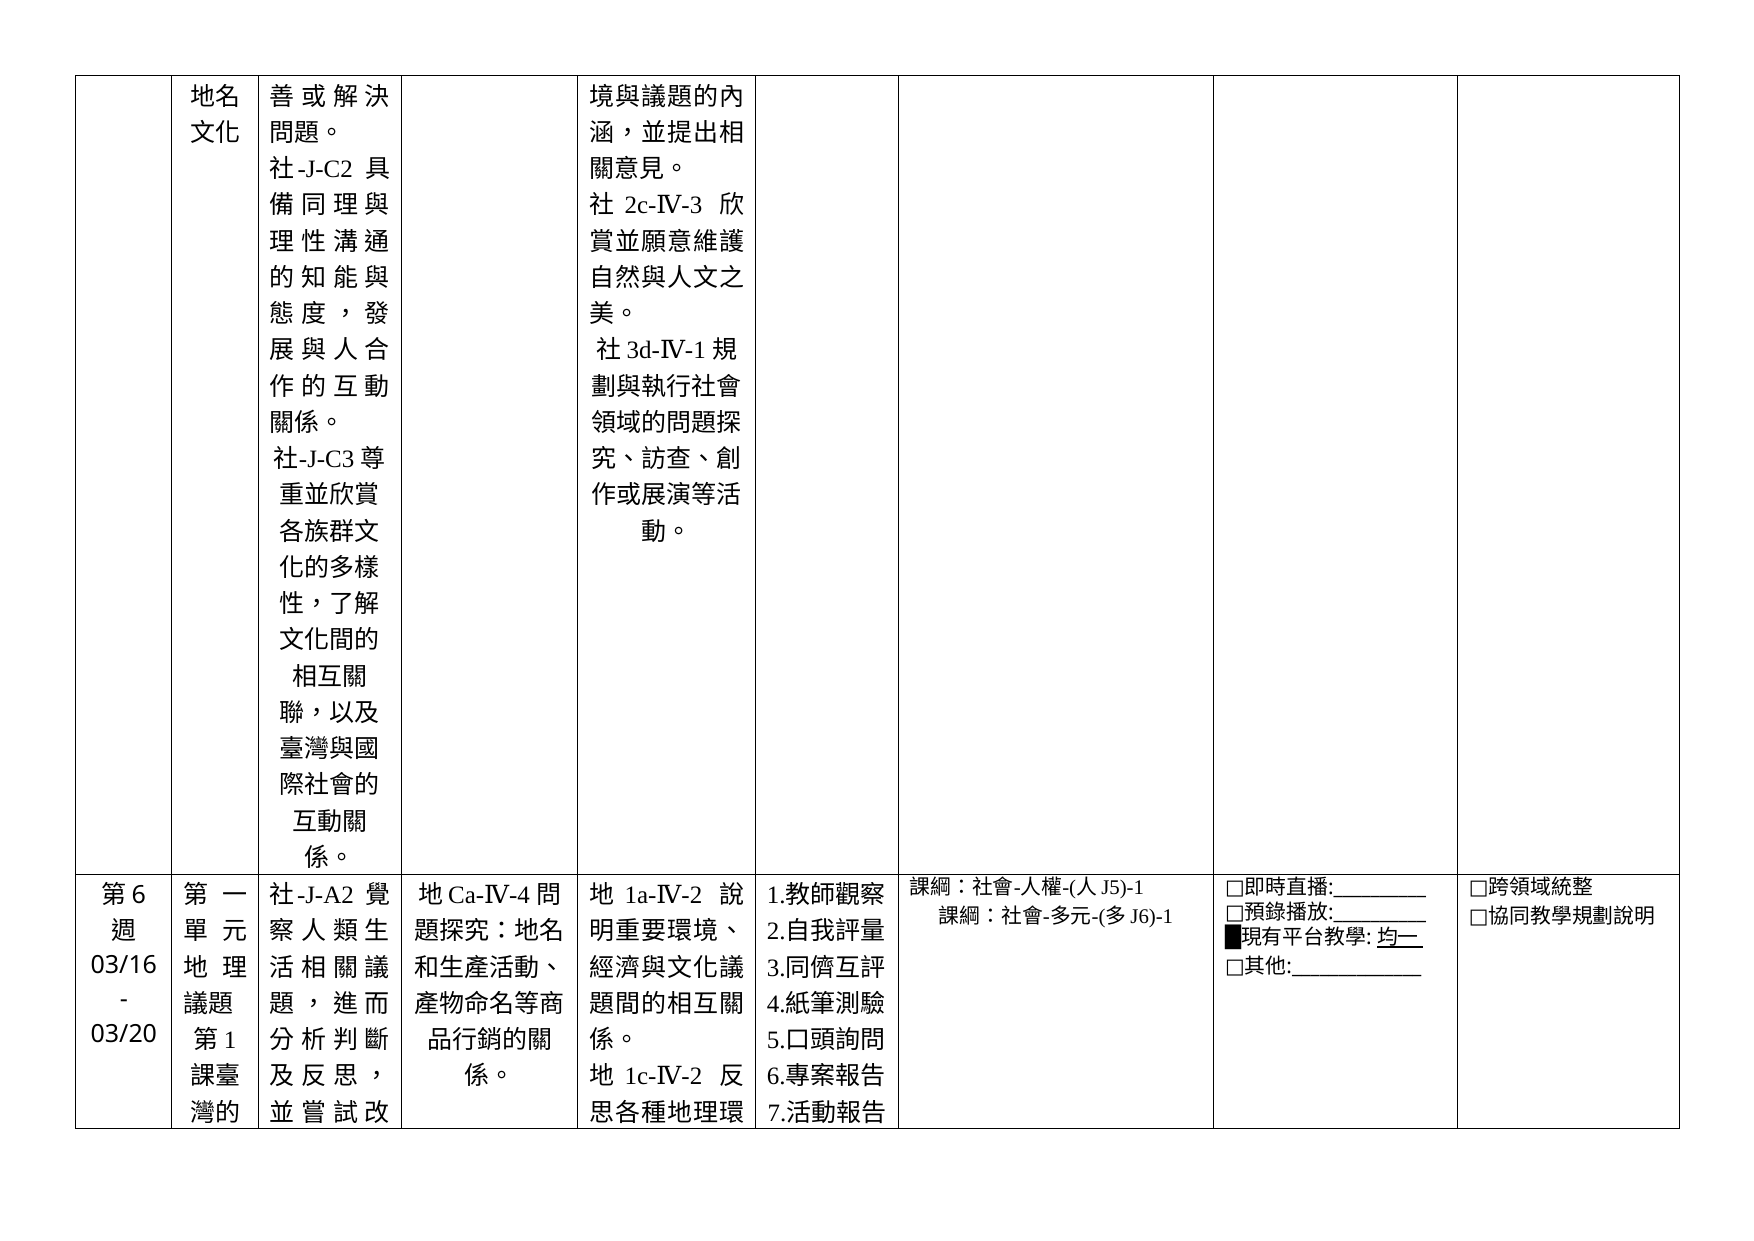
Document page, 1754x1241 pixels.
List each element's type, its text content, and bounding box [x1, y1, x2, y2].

table_cell [1214, 76, 1457, 873]
table_cell □跨領域統整 □協同教學規劃說明 [1458, 875, 1679, 1128]
table_cell 1.教師觀察 2.自我評量 3.同儕互評 4.紙筆測驗 5.口頭詢問 6.專案報告 7.活動報告 [756, 875, 898, 1128]
table_cell [899, 76, 1213, 873]
table_cell 地Ca-Ⅳ-4 問題探究：地名和生產活動、產物命名等商品行銷的關係。 [402, 875, 577, 1128]
table_cell 第6週 03/16-03/20 [76, 875, 171, 1128]
table_cell 善或解決問題。 社-J-C2 具備同理與理性溝通的知能與態度，發展與人合作的互動關係。 社-J-C3 尊重並欣賞各族群文化的多樣性，了解文化間的相互關聯，以及臺灣與國際社會的互動關係。 [259, 76, 401, 873]
table_cell [402, 76, 577, 873]
table_cell [1458, 76, 1679, 873]
table_cell 課綱：社會-人權-(人J5)-1 課綱：社會-多元-(多J6)-1 [899, 875, 1213, 1128]
table_cell 第一單元 地理議題 第1課臺灣的 [172, 875, 258, 1128]
table_cell 境與議題的內涵，並提出相關意見。 社2c-Ⅳ-3 欣賞並願意維護自然與人文之美。 社3d-Ⅳ-1 規劃與執行社會領域的問題探究、訪查、創作或展演等活動。 [578, 76, 755, 873]
table_cell 地1a-Ⅳ-2 說明重要環境、經濟與文化議題間的相互關係。 地1c-Ⅳ-2 反思各種地理環 [578, 875, 755, 1128]
table_cell □即時直播:__________ □預錄播放:__________ █現有平台教學: 均一 □其他:______________ [1214, 875, 1457, 1128]
table_cell 地名文化 [172, 76, 258, 873]
table_cell [76, 76, 171, 873]
table_cell 社-J-A2 覺察人類生活相關議題，進而分析判斷及反思，並嘗試改 [259, 875, 401, 1128]
table_cell [756, 76, 898, 873]
